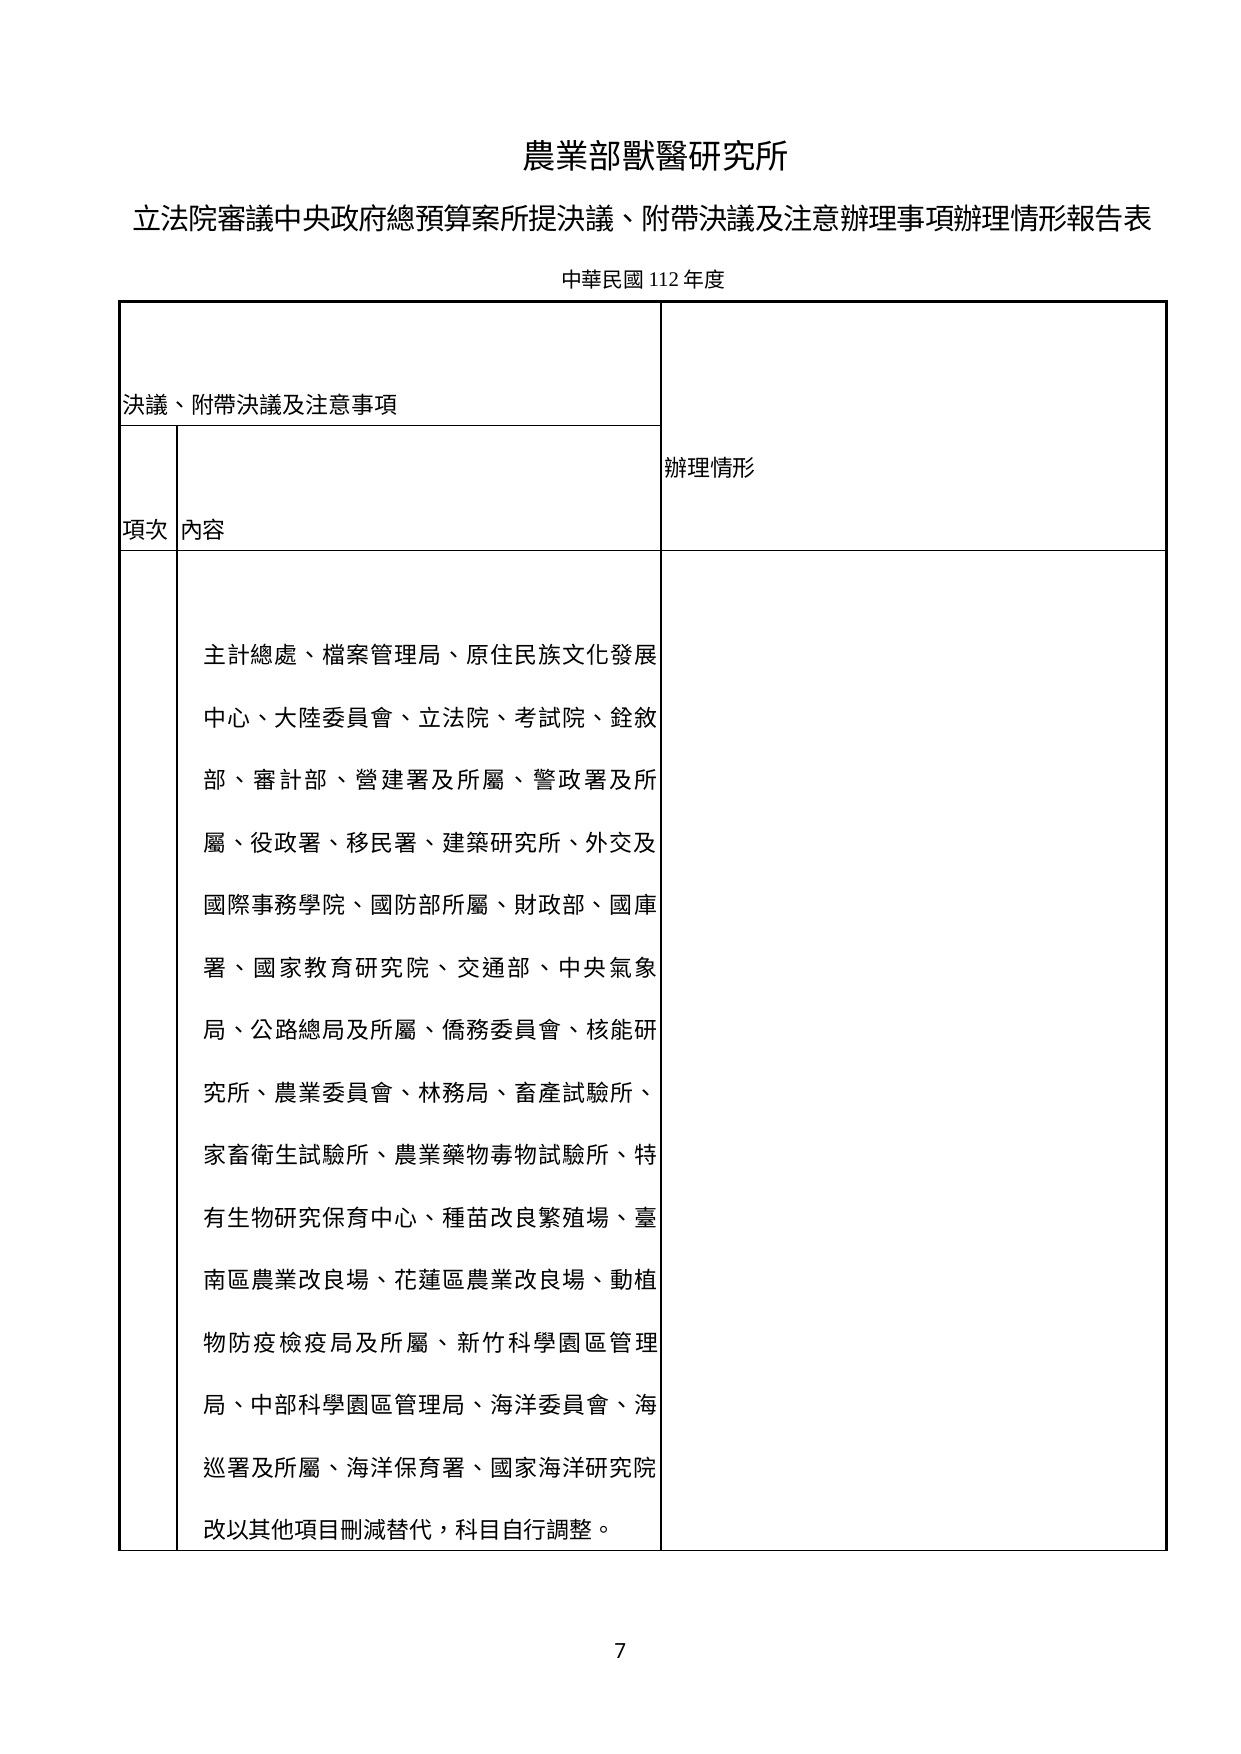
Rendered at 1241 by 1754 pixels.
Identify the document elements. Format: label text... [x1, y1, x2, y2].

table_cell [642, 426, 660, 550]
table_cell 項次 [121, 426, 176, 550]
table_cell [662, 551, 1165, 1550]
table_cell [121, 551, 176, 1550]
table_cell [642, 303, 660, 425]
table_cell 立法院審議中央政府總預算案所提決議、附帶決議及注意辦理事項辦理情形報告表 [119, 175, 1166, 237]
table_cell 決議、附帶決議及注意事項 [121, 303, 642, 425]
table_header 農業部獸醫研究所 [119, 112, 1166, 175]
table_cell 主計總處、檔案管理局、原住民族文化發展中心、大陸委員會、立法院、考試院、銓敘部、審計部、營建署及所屬、警政署及所屬、役政署、移民署、建築研究所、外交及國際事務學院、國防部所屬、財政部、國庫署、國家教育研究院、交通部、中央氣象局、公路總局及所屬、僑務委員會、核能研究所、農業委員會、林務局、畜產試驗所、家畜衛生試驗所、農業藥物毒物試驗所、特有生物研究保育中心、種苗改良繁殖場、臺南區農業改良場、花蓮區農業改良場、動植物防疫檢疫局及所屬、新竹科學園區管理局、中部科學園區管理局、海洋委員會、海巡署及所屬、海洋保育署、國家海洋研究院改以其他項目刪減替代，科目自行調整。 [178, 551, 660, 1550]
table_cell 辦理情形 [662, 303, 1165, 550]
table_cell 中華民國112年度 [119, 237, 1166, 300]
table_cell 內容 [178, 426, 642, 550]
